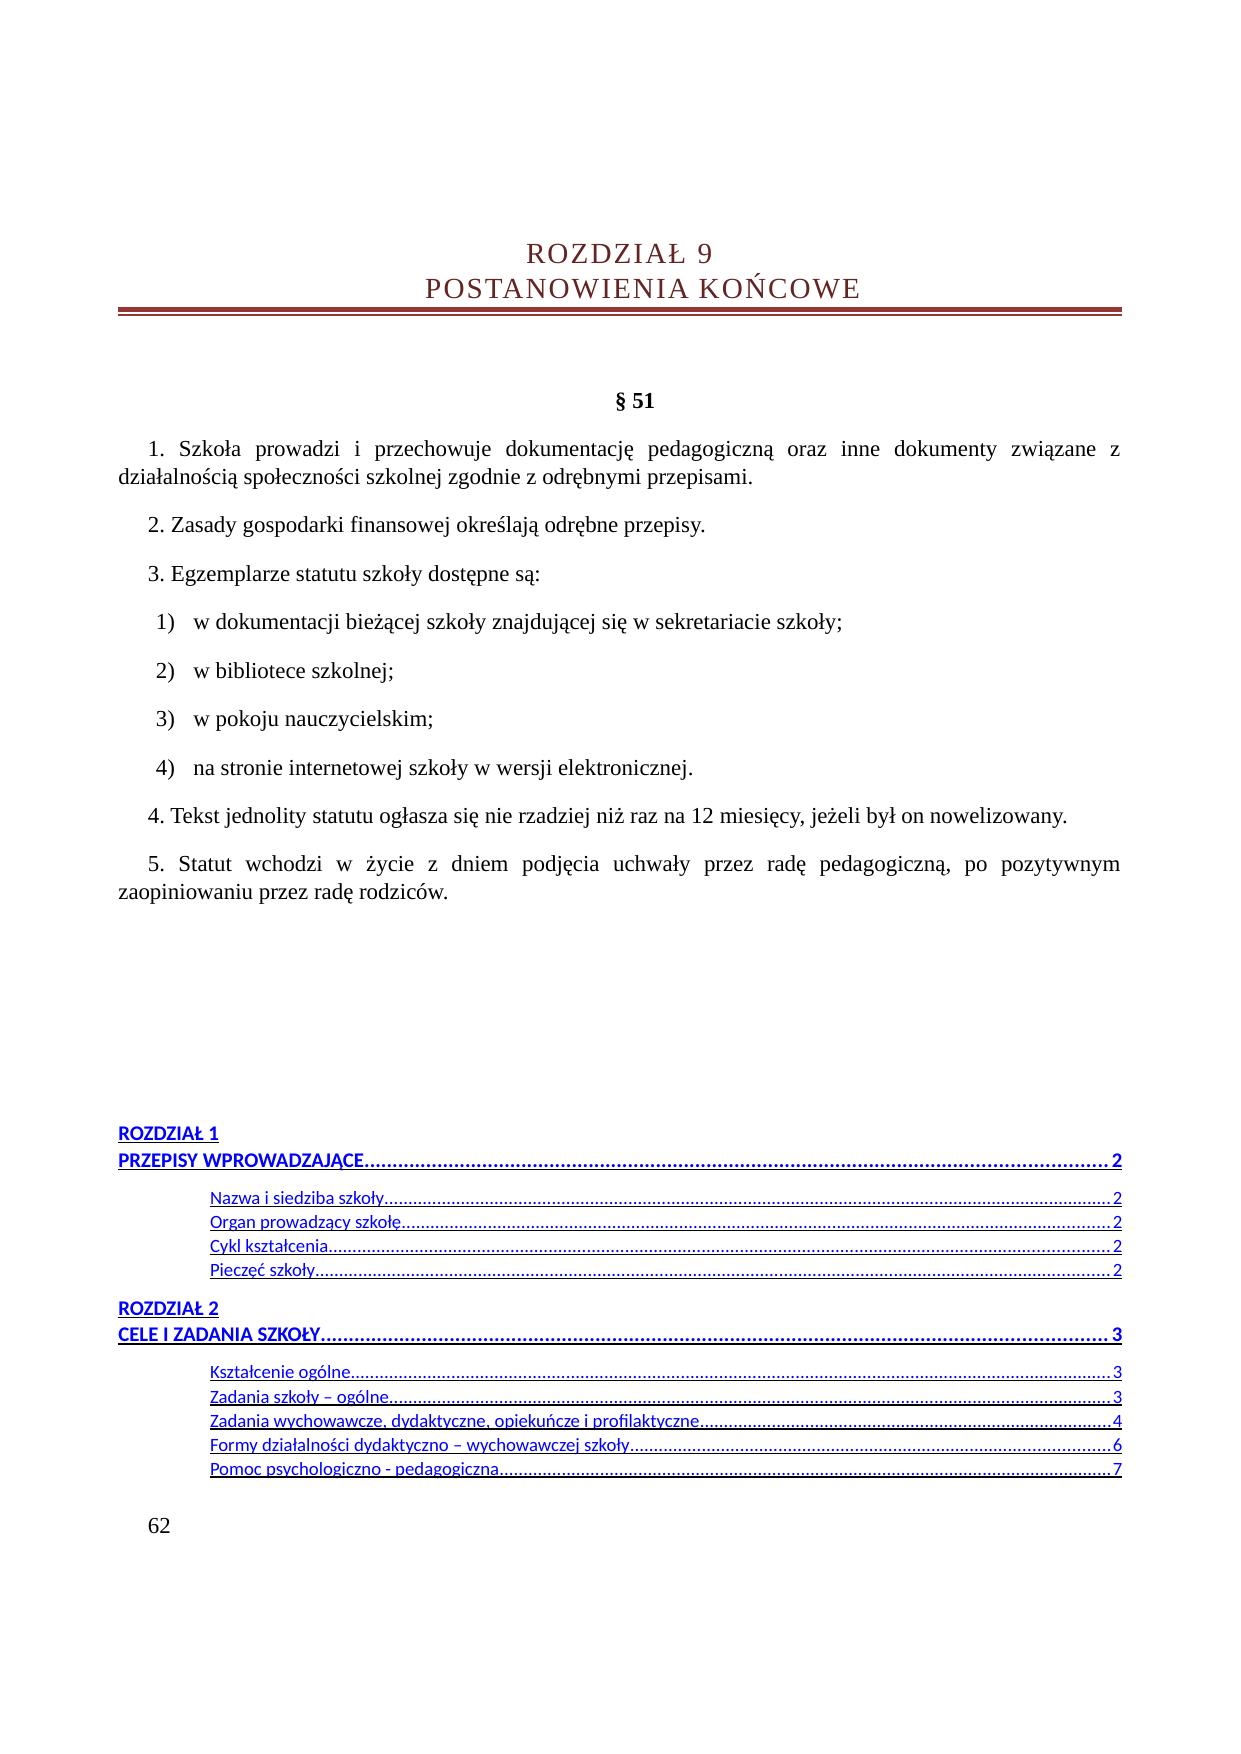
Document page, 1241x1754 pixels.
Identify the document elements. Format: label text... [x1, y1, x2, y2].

list w pokoju nauczycielskim; [156, 705, 1122, 732]
text 4. Tekst jednolity statutu ogłasza się nie rzadziej niż raz na 12 miesięcy, jeżeli był on nowelizowany. [118, 802, 1122, 828]
text Rozdział 1 Przepisy wprowadzające 2 [118, 1120, 1122, 1169]
text Pieczęć szkoły 2 [210, 1258, 1122, 1278]
text Pomoc psychologiczno - pedagogiczna 7 [210, 1457, 1122, 1476]
text § 51 [118, 387, 1122, 413]
text Rozdział 2 Cele i zadania szkoły 3 [118, 1295, 1122, 1343]
list w bibliotece szkolnej; [156, 657, 1122, 683]
text 3. Egzemplarze statutu szkoły dostępne są: [118, 560, 1122, 586]
text Formy działalności dydaktyczno – wychowawczej szkoły 6 [210, 1433, 1122, 1453]
text Nazwa i siedziba szkoły 2 [210, 1186, 1122, 1206]
text 5. Statut wchodzi w życie z dniem podjęcia uchwały przez radę pedagogiczną, po pozytywnym zaopiniowaniu przez radę rodziców. [118, 851, 1122, 904]
text Zadania wychowawcze, dydaktyczne, opiekuńcze i profilaktyczne 4 [210, 1409, 1122, 1428]
text Organ prowadzący szkołę 2 [210, 1210, 1122, 1230]
text Cykl kształcenia 2 [210, 1234, 1122, 1254]
text 2. Zasady gospodarki finansowej określają odrębne przepisy. [118, 511, 1122, 538]
list na stronie internetowej szkoły w wersji elektronicznej. [156, 754, 1122, 780]
text Kształcenie ogólne 3 [210, 1361, 1122, 1380]
list w dokumentacji bieżącej szkoły znajdującej się w sekretariacie szkoły; [156, 608, 1122, 635]
subtitle Rozdział 9 Postanowienia końcowe [118, 236, 1122, 307]
text Zadania szkoły – ogólne 3 [210, 1385, 1122, 1404]
text 1. Szkoła prowadzi i przechowuje dokumentację pedagogiczną oraz inne dokumenty związane z działalnością społeczności szkolnej zgodnie z odrębnymi przepisami. [118, 435, 1122, 489]
